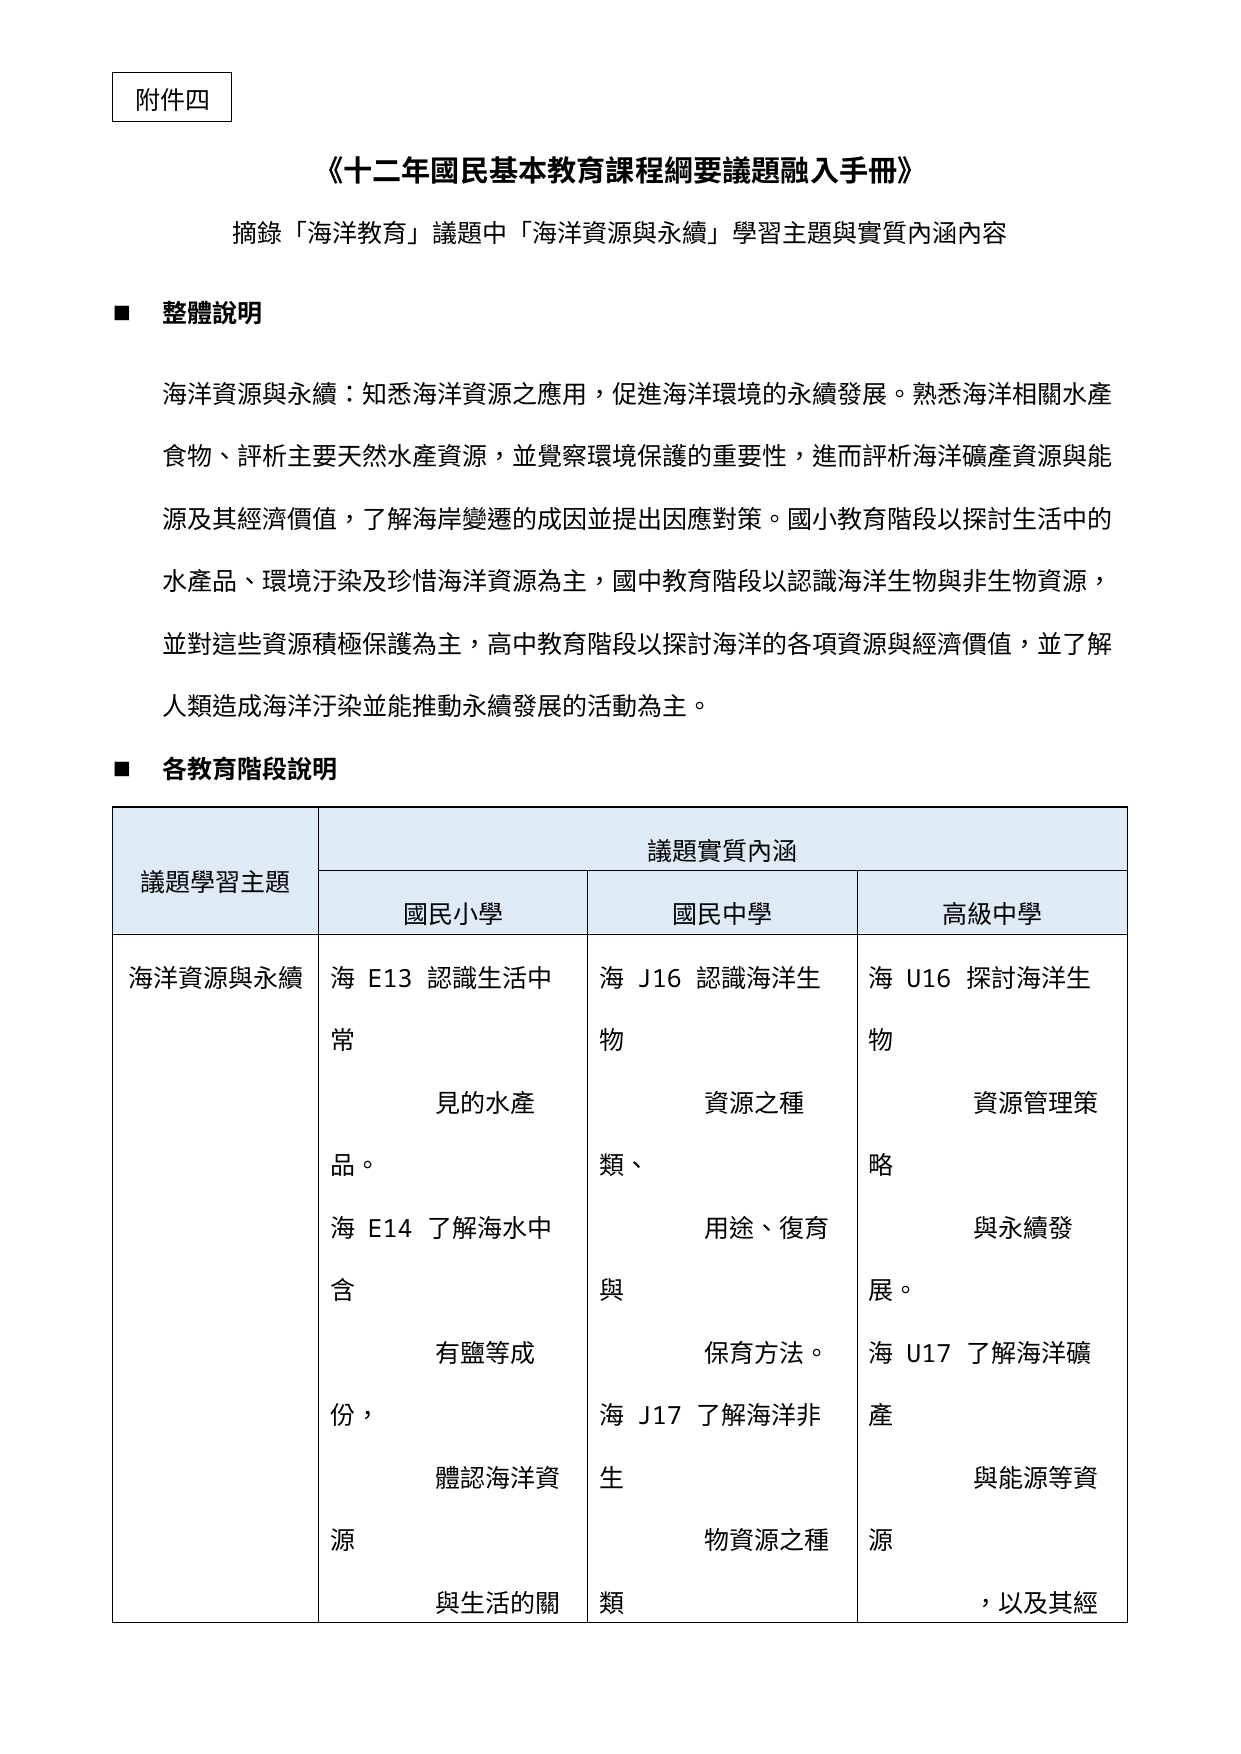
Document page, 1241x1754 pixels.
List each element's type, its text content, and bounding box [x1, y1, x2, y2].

table_header 議題學習主題 [113, 808, 318, 933]
table_cell 海 E13 認識生活中常 見的水產品。 海 E14 了解海水中含 有鹽等成份， 體認海洋資源 與生活的關 [319, 935, 587, 1622]
table_cell 國民中學 [588, 871, 857, 933]
list 各教育階段說明 [112, 726, 1128, 788]
table_header 議題實質內涵 [319, 808, 1127, 870]
text 摘錄「海洋教育」議題中「海洋資源與永續」學習主題與實質內涵內容 [112, 189, 1128, 252]
text [113, 73, 231, 121]
table_cell 海洋資源與永續 [113, 935, 318, 1622]
table_cell 海 J16 認識海洋生物 資源之種類、 用途、復育與 保育方法。 海 J17 了解海洋非生 物資源之種類 [588, 935, 857, 1622]
table_cell 國民小學 [319, 871, 587, 933]
table_cell 海 U16 探討海洋生物 資源管理策略 與永續發展。 海 U17 了解海洋礦產 與能源等資源 ，以及其經 [858, 935, 1127, 1622]
text 海洋資源與永續：知悉海洋資源之應用，促進海洋環境的永續發展。熟悉海洋相關水產食物、評析主要天然水產資源，並覺察環境保護的重要性，進而評析海洋礦產資源與能源及其經濟價值，了解海岸變遷的成因並提出因應對策。國小教育階段以探討生活中的水產品、環境汙染及珍惜海洋資源為主，國中教育階段以認識海洋生物與非生物資源，並對這些資源積極保護為主，高中教育階段以探討海洋的各項資源與經濟價值，並了解人類造成海洋汙染並能推動永續發展的活動為主。 [162, 351, 1128, 726]
list 整體說明 [112, 270, 1128, 333]
table_cell 高級中學 [858, 871, 1127, 933]
text 附件四 [128, 81, 216, 113]
text 《十二年國民基本教育課程綱要議題融入手冊》 [112, 127, 1128, 189]
